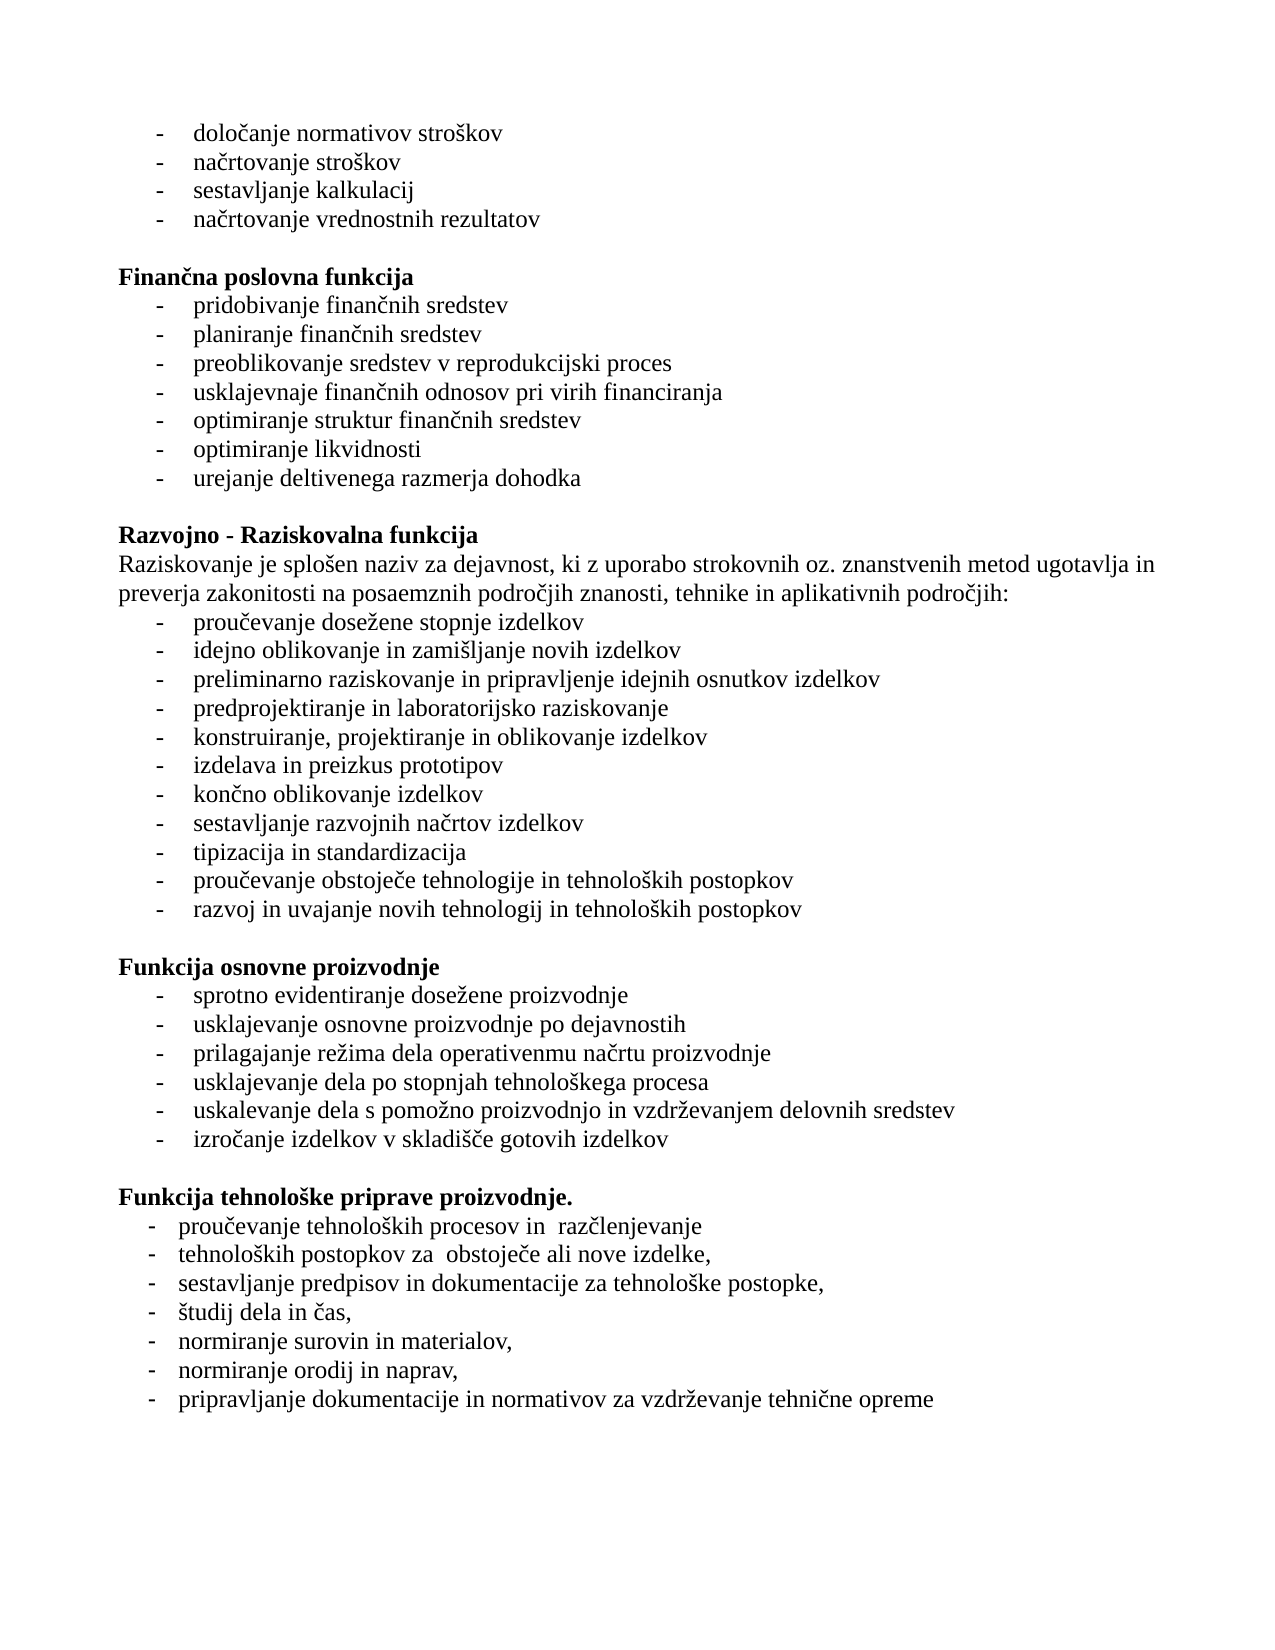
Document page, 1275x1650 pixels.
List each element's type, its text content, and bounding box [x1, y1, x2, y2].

list določanje normativov stroškov [156, 118, 1157, 147]
list študij dela in čas, [148, 1297, 1157, 1326]
list proučevanje dosežene stopnje izdelkov [156, 607, 1157, 636]
list usklajevnaje finančnih odnosov pri virih financiranja [156, 377, 1157, 406]
list optimiranje struktur finančnih sredstev [156, 406, 1157, 434]
list načrtovanje stroškov [156, 147, 1157, 176]
list končno oblikovanje izdelkov [156, 779, 1157, 808]
list izročanje izdelkov v skladišče gotovih izdelkov [156, 1124, 1157, 1153]
list prilagajanje režima dela operativenmu načrtu proizvodnje [156, 1038, 1157, 1067]
list sestavljanje predpisov in dokumentacije za tehnološke postopke, [148, 1268, 1157, 1297]
list predprojektiranje in laboratorijsko raziskovanje [156, 693, 1157, 722]
list načrtovanje vrednostnih rezultatov [156, 204, 1157, 233]
list izdelava in preizkus prototipov [156, 751, 1157, 779]
list normiranje surovin in materialov, [148, 1326, 1157, 1355]
list preliminarno raziskovanje in pripravljenje idejnih osnutkov izdelkov [156, 664, 1157, 693]
list proučevanje obstoječe tehnologije in tehnoloških postopkov [156, 866, 1157, 894]
list konstruiranje, projektiranje in oblikovanje izdelkov [156, 722, 1157, 751]
text Razvojno - Raziskovalna funkcija [118, 521, 1157, 549]
list preoblikovanje sredstev v reprodukcijski proces [156, 348, 1157, 377]
list razvoj in uvajanje novih tehnologij in tehnoloških postopkov [156, 894, 1157, 923]
list usklajevanje dela po stopnjah tehnološkega procesa [156, 1067, 1157, 1096]
list sprotno evidentiranje dosežene proizvodnje [156, 981, 1157, 1009]
list tehnoloških postopkov za obstoječe ali nove izdelke, [148, 1239, 1157, 1268]
list pridobivanje finančnih sredstev [156, 291, 1157, 319]
text Funkcija tehnološke priprave proizvodnje. [118, 1182, 1157, 1211]
list proučevanje tehnoloških procesov in razčlenjevanje [148, 1211, 1157, 1239]
list planiranje finančnih sredstev [156, 319, 1157, 348]
list sestavljanje kalkulacij [156, 176, 1157, 204]
list optimiranje likvidnosti [156, 434, 1157, 463]
list uskalevanje dela s pomožno proizvodnjo in vzdrževanjem delovnih sredstev [156, 1096, 1157, 1124]
list pripravljanje dokumentacije in normativov za vzdrževanje tehnične opreme [148, 1384, 1157, 1413]
list urejanje deltivenega razmerja dohodka [156, 463, 1157, 492]
list sestavljanje razvojnih načrtov izdelkov [156, 808, 1157, 837]
list usklajevanje osnovne proizvodnje po dejavnostih [156, 1009, 1157, 1038]
list normiranje orodij in naprav, [148, 1355, 1157, 1384]
list tipizacija in standardizacija [156, 837, 1157, 866]
text Raziskovanje je splošen naziv za dejavnost, ki z uporabo strokovnih oz. znanstvenih metod ugotavlja in preverja zakonitosti na posaemznih področjih znanosti, tehnike in aplikativnih področjih: [118, 549, 1157, 607]
text Funkcija osnovne proizvodnje [118, 952, 1157, 981]
list idejno oblikovanje in zamišljanje novih izdelkov [156, 636, 1157, 664]
text Finančna poslovna funkcija [118, 262, 1157, 291]
